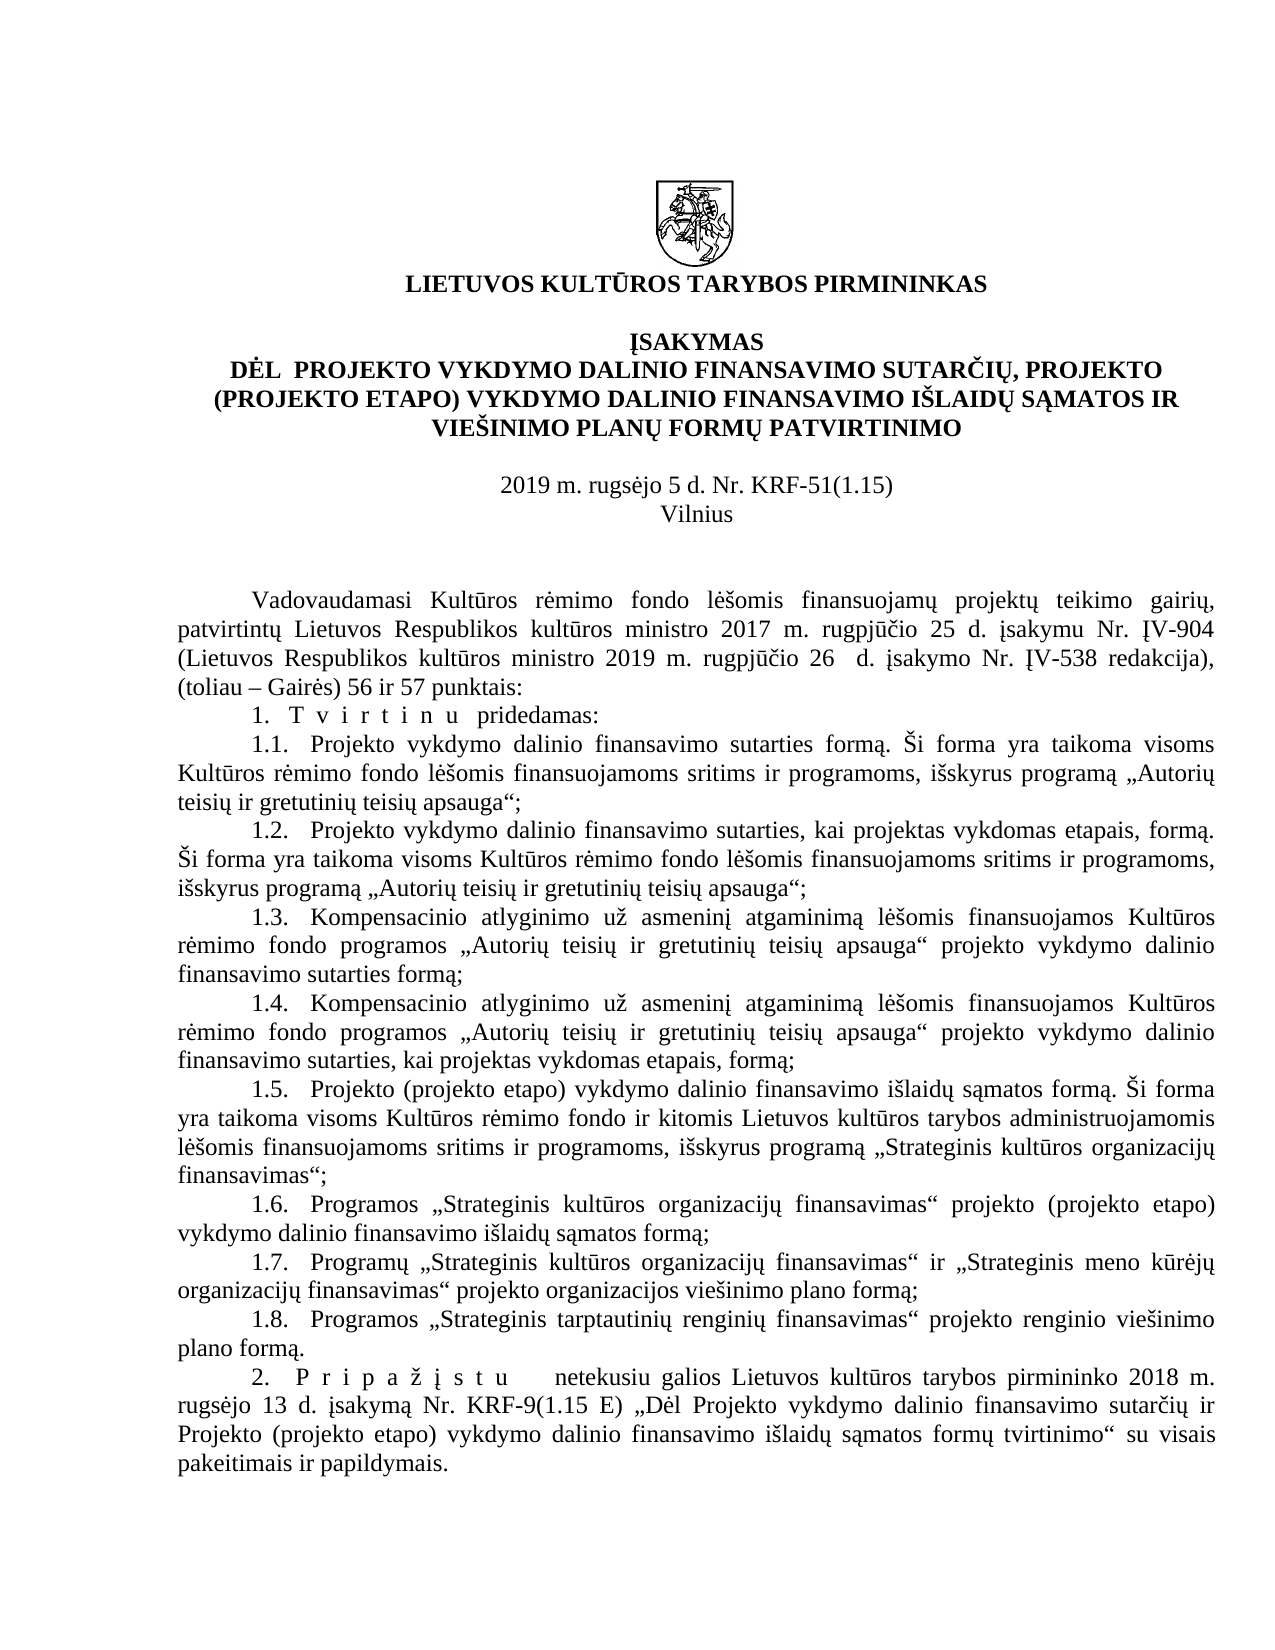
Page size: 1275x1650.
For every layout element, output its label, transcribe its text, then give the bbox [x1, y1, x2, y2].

text ĮSAKYMAS [177, 327, 1216, 356]
text Vadovaudamasi Kultūros rėmimo fondo lėšomis finansuojamų projektų teikimo gairių, patvirtintų Lietuvos Respublikos kultūros ministro 2017 m. rugpjūčio 25 d. įsakymu Nr. ĮV-904 (Lietuvos Respublikos kultūros ministro 2019 m. rugpjūčio 26 d. įsakymo Nr. ĮV-538 redakcija), (toliau – Gairės) 56 ir 57 punktais: [177, 586, 1216, 701]
text 1.6. Programos „Strateginis kultūros organizacijų finansavimas“ projekto (projekto etapo) vykdymo dalinio finansavimo išlaidų sąmatos formą; [177, 1189, 1216, 1247]
text 1. Tvirtinu pridedamas: [251, 701, 1216, 729]
text 1.5. Projekto (projekto etapo) vykdymo dalinio finansavimo išlaidų sąmatos formą. Ši forma yra taikoma visoms Kultūros rėmimo fondo ir kitomis Lietuvos kultūros tarybos administruojamomis lėšomis finansuojamoms sritims ir programoms, išskyrus programą „Strateginis kultūros organizacijų finansavimas“; [177, 1074, 1216, 1189]
text 1.1. Projekto vykdymo dalinio finansavimo sutarties formą. Ši forma yra taikoma visoms Kultūros rėmimo fondo lėšomis finansuojamoms sritims ir programoms, išskyrus programą „Autorių teisių ir gretutinių teisių apsauga“; [177, 729, 1216, 816]
text 1.8. Programos „Strateginis tarptautinių renginių finansavimas“ projekto renginio viešinimo plano formą. [177, 1304, 1216, 1362]
text 2019 m. rugsėjo 5 d. Nr. KRF-51(1.15) [177, 471, 1216, 499]
text 1.4. Kompensacinio atlyginimo už asmeninį atgaminimą lėšomis finansuojamos Kultūros rėmimo fondo programos „Autorių teisių ir gretutinių teisių apsauga“ projekto vykdymo dalinio finansavimo sutarties, kai projektas vykdomas etapais, formą; [177, 988, 1216, 1074]
text 1.3. Kompensacinio atlyginimo už asmeninį atgaminimą lėšomis finansuojamos Kultūros rėmimo fondo programos „Autorių teisių ir gretutinių teisių apsauga“ projekto vykdymo dalinio finansavimo sutarties formą; [177, 902, 1216, 988]
text 2. Pripažįstu netekusiu galios Lietuvos kultūros tarybos pirmininko 2018 m. rugsėjo 13 d. įsakymą Nr. KRF-9(1.15 E) „Dėl Projekto vykdymo dalinio finansavimo sutarčių ir Projekto (projekto etapo) vykdymo dalinio finansavimo išlaidų sąmatos formų tvirtinimo“ su visais pakeitimais ir papildymais. [177, 1362, 1216, 1477]
text Vilnius [177, 499, 1216, 528]
text LIETUVOS KULTŪROS TARYBOS PIRMININKAS [177, 269, 1216, 298]
text 1.7. Programų „Strateginis kultūros organizacijų finansavimas“ ir „Strateginis meno kūrėjų organizacijų finansavimas“ projekto organizacijos viešinimo plano formą; [177, 1247, 1216, 1304]
text DĖL PROJEKTO VYKDYMO DALINIO FINANSAVIMO SUTARČIŲ, PROJEKTO (PROJEKTO ETAPO) VYKDYMO DALINIO FINANSAVIMO IŠLAIDŲ SĄMATOS IR VIEŠINIMO PLANŲ FORMŲ PATVIRTINIMO [177, 356, 1216, 442]
text 1.2. Projekto vykdymo dalinio finansavimo sutarties, kai projektas vykdomas etapais, formą. Ši forma yra taikoma visoms Kultūros rėmimo fondo lėšomis finansuojamoms sritims ir programoms, išskyrus programą „Autorių teisių ir gretutinių teisių apsauga“; [177, 816, 1216, 902]
